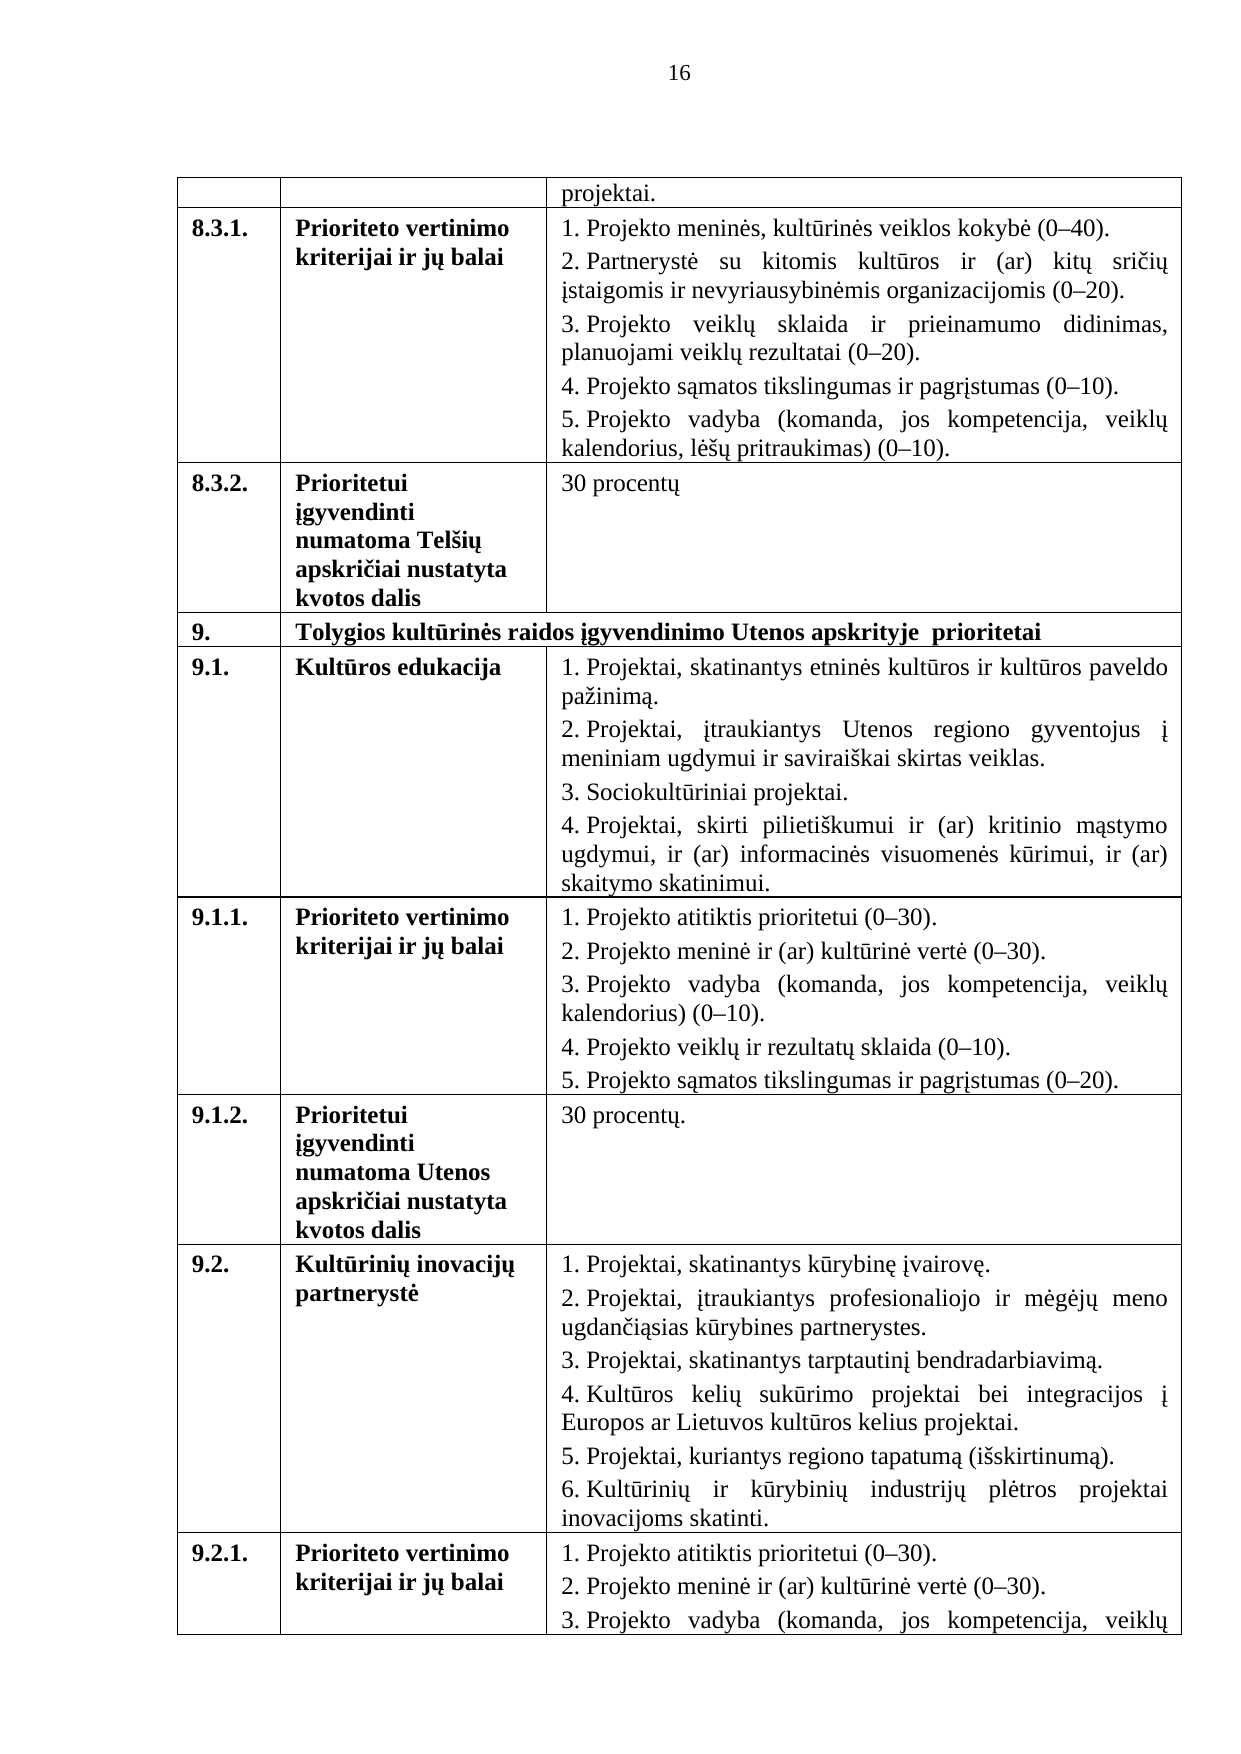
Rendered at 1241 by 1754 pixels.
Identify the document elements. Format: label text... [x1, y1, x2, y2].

table_cell 9.2. [178, 1245, 280, 1532]
table_cell Prioriteto vertinimo kriterijai ir jų balai [281, 898, 546, 1094]
table_cell 1. Projekto atitiktis prioritetui (0–30). 2. Projekto meninė ir (ar) kultūrinė vertė (0–30). 3. Projekto vadyba (komanda, jos kompetencija, veiklų [547, 1533, 1181, 1634]
table_cell Prioriteto vertinimo kriterijai ir jų balai [281, 1533, 546, 1634]
table_cell Kultūrinių inovacijų partnerystė [281, 1245, 546, 1532]
table_cell Prioriteto vertinimo kriterijai ir jų balai [281, 208, 546, 462]
table_cell 8.3.2. [178, 463, 280, 612]
table_cell Prioritetui įgyvendinti numatoma Utenos apskričiai nustatyta kvotos dalis [281, 1095, 546, 1243]
table_cell [281, 178, 546, 207]
table_cell [178, 178, 280, 207]
table_cell 9.1. [178, 647, 280, 896]
table_cell Tolygios kultūrinės raidos įgyvendinimo Utenos apskrityje prioritetai [281, 613, 1181, 646]
table_cell 1. Projekto atitiktis prioritetui (0–30). 2. Projekto meninė ir (ar) kultūrinė vertė (0–30). 3. Projekto vadyba (komanda, jos kompetencija, veiklų kalendorius) (0–10). 4. Projekto veiklų ir rezultatų sklaida (0–10). 5. Projekto sąmatos tikslingumas ir pagrįstumas (0–20). [547, 898, 1181, 1094]
table_cell 9.1.1. [178, 898, 280, 1094]
table_cell 30 procentų. [547, 1095, 1181, 1243]
table_cell projektai. [547, 178, 1181, 207]
table_cell 1. Projekto meninės, kultūrinės veiklos kokybė (0–40). 2. Partnerystė su kitomis kultūros ir (ar) kitų sričių įstaigomis ir nevyriausybinėmis organizacijomis (0–20). 3. Projekto veiklų sklaida ir prieinamumo didinimas, planuojami veiklų rezultatai (0–20). 4. Projekto sąmatos tikslingumas ir pagrįstumas (0–10). 5. Projekto vadyba (komanda, jos kompetencija, veiklų kalendorius, lėšų pritraukimas) (0–10). [547, 208, 1181, 462]
table_cell 9. [178, 613, 280, 646]
table_cell 9.2.1. [178, 1533, 280, 1634]
table_cell Prioritetui įgyvendinti numatoma Telšių apskričiai nustatyta kvotos dalis [281, 463, 546, 612]
table_cell 1. Projektai, skatinantys kūrybinę įvairovę. 2. Projektai, įtraukiantys profesionaliojo ir mėgėjų meno ugdančiąsias kūrybines partnerystes. 3. Projektai, skatinantys tarptautinį bendradarbiavimą. 4. Kultūros kelių sukūrimo projektai bei integracijos į Europos ar Lietuvos kultūros kelius projektai. 5. Projektai, kuriantys regiono tapatumą (išskirtinumą). 6. Kultūrinių ir kūrybinių industrijų plėtros projektai inovacijoms skatinti. [547, 1245, 1181, 1532]
table_cell Kultūros edukacija [281, 647, 546, 896]
table_cell 9.1.2. [178, 1095, 280, 1243]
table_cell 1. Projektai, skatinantys etninės kultūros ir kultūros paveldo pažinimą. 2. Projektai, įtraukiantys Utenos regiono gyventojus į meniniam ugdymui ir saviraiškai skirtas veiklas. 3. Sociokultūriniai projektai. 4. Projektai, skirti pilietiškumui ir (ar) kritinio mąstymo ugdymui, ir (ar) informacinės visuomenės kūrimui, ir (ar) skaitymo skatinimui. [547, 647, 1181, 896]
table_cell 30 procentų [547, 463, 1181, 612]
table_cell 8.3.1. [178, 208, 280, 462]
